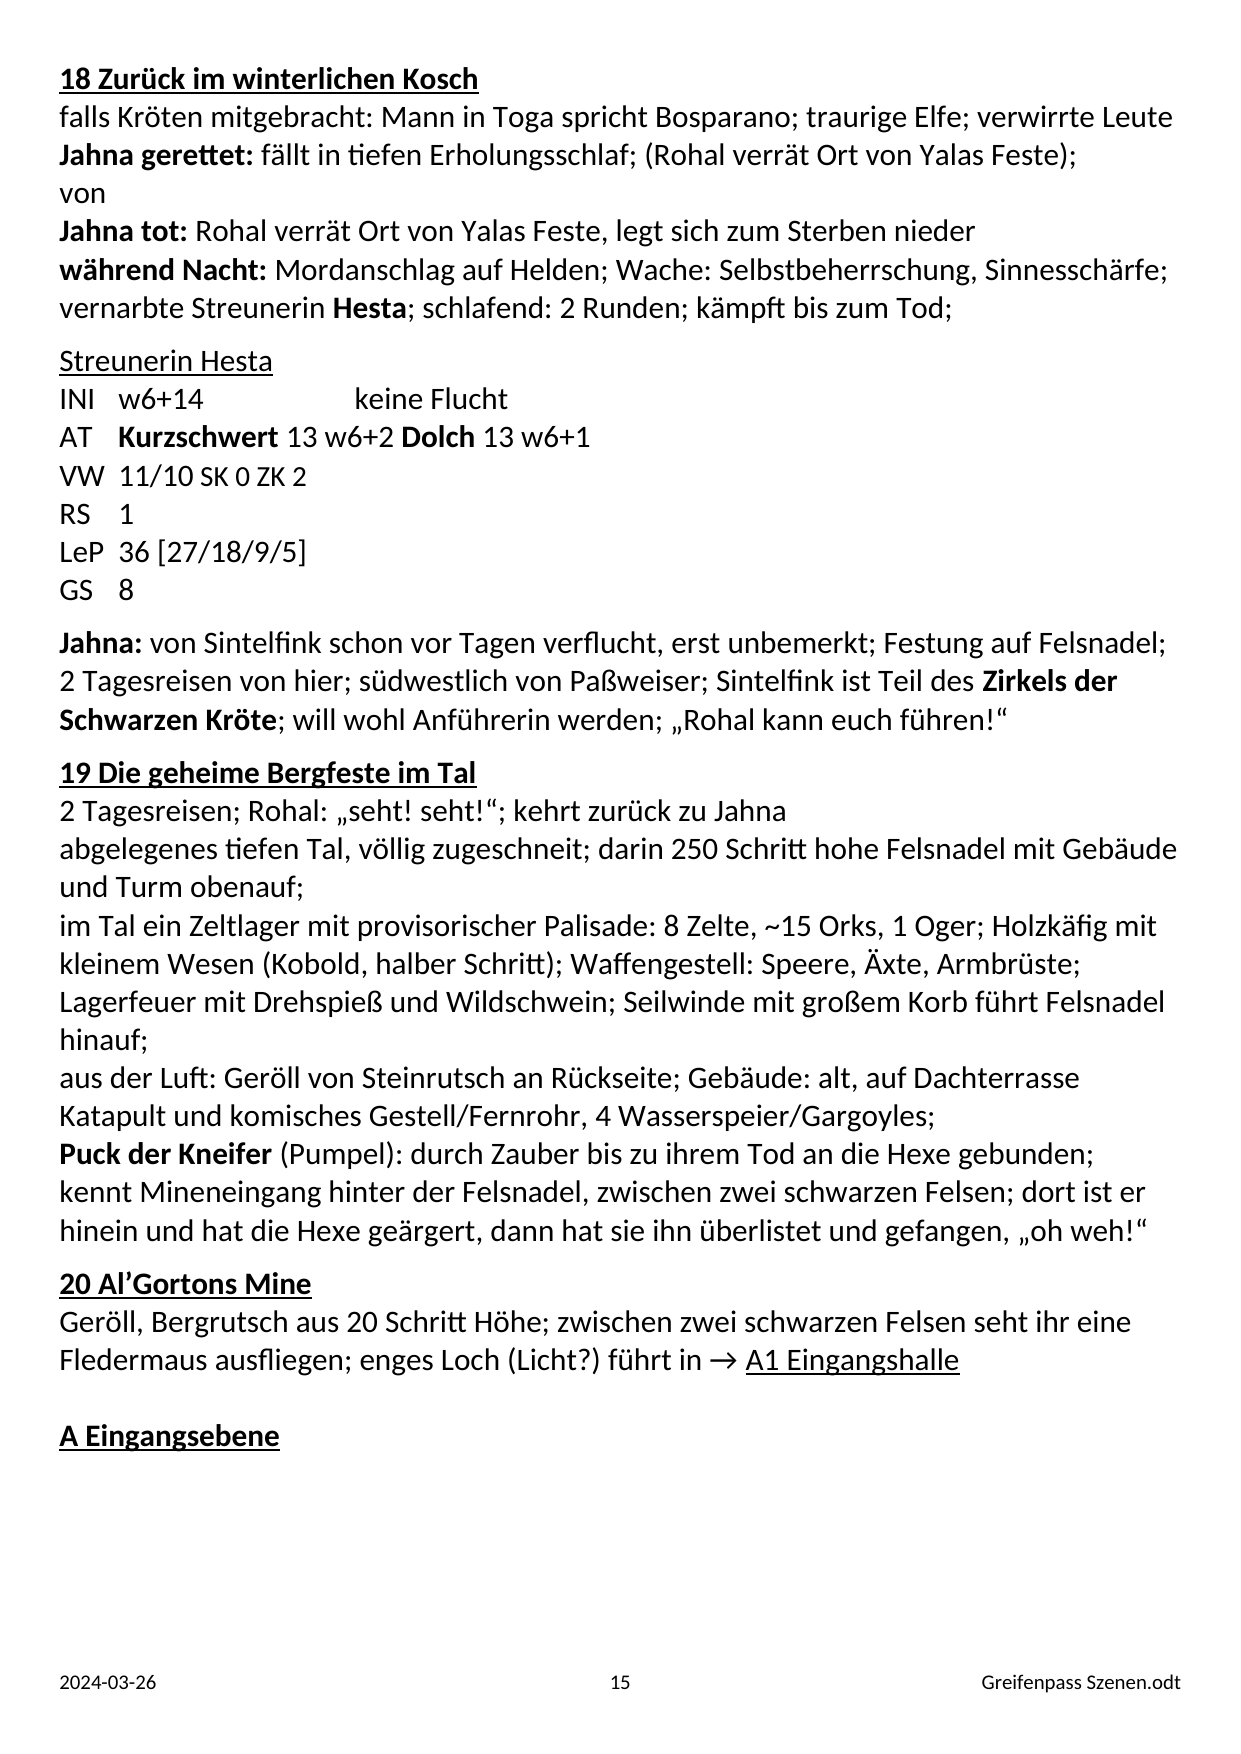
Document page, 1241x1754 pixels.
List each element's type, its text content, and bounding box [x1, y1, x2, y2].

text INI w6+14 keine Flucht [59, 379, 1181, 417]
text 20 Al’Gortons Mine [59, 1264, 1181, 1302]
text RS 1 [59, 494, 1181, 532]
text A Eingangsebene [59, 1417, 1181, 1455]
text GS 8 [59, 570, 1181, 608]
text Geröll, Bergrutsch aus 20 Schritt Höhe; zwischen zwei schwarzen Felsen seht ihr eine Fledermaus ausfliegen; enges Loch (Licht?) führt in → A1 Eingangshalle [59, 1302, 1181, 1378]
text VW 11/10 SK 0 ZK 2 [59, 456, 1181, 494]
text Streunerin Hesta [59, 341, 1181, 379]
text Jahna tot: Rohal verrät Ort von Yalas Feste, legt sich zum Sterben nieder [59, 212, 1181, 250]
text LeP 36 [27/18/9/5] [59, 532, 1181, 570]
text 2 Tagesreisen; Rohal: „seht! seht!“; kehrt zurück zu Jahna [59, 791, 1181, 829]
text während Nacht: Mordanschlag auf Helden; Wache: Selbstbeherrschung, Sinnesschärfe; vernarbte Streunerin Hesta; schlafend: 2 Runden; kämpft bis zum Tod; [59, 250, 1181, 341]
text AT Kurzschwert 13 w6+2 Dolch 13 w6+1 [59, 417, 1181, 456]
text 18 Zurück im winterlichen Kosch [59, 59, 1181, 97]
text abgelegenes tiefen Tal, völlig zugeschneit; darin 250 Schritt hohe Felsnadel mit Gebäude und Turm obenauf; im Tal ein Zeltlager mit provisorischer Palisade: 8 Zelte, ~15 Orks, 1 Oger; Holzkäfig mit kleinem Wesen (Kobold, halber Schritt); Waffengestell: Speere, Äxte, Armbrüste; Lagerfeuer mit Drehspieß und Wildschwein; Seilwinde mit großem Korb führt Felsnadel hinauf; [59, 829, 1181, 1058]
text falls Kröten mitgebracht: Mann in Toga spricht Bosparano; traurige Elfe; verwirrte Leute [59, 97, 1181, 135]
text Puck der Kneifer (Pumpel): durch Zauber bis zu ihrem Tod an die Hexe gebunden; kennt Mineneingang hinter der Felsnadel, zwischen zwei schwarzen Felsen; dort ist er hinein und hat die Hexe geärgert, dann hat sie ihn überlistet und gefangen, „oh weh!“ [59, 1134, 1181, 1249]
text 19 Die geheime Bergfeste im Tal [59, 753, 1181, 791]
text Jahna gerettet: fällt in tiefen Erholungsschlaf; (Rohal verrät Ort von Yalas Feste); von [59, 135, 1181, 212]
text Jahna: von Sintelfink schon vor Tagen verflucht, erst unbemerkt; Festung auf Felsnadel; 2 Tagesreisen von hier; südwestlich von Paßweiser; Sintelfink ist Teil des Zirkels der Schwarzen Kröte; will wohl Anführerin werden; „Rohal kann euch führen!“ [59, 623, 1181, 738]
text aus der Luft: Geröll von Steinrutsch an Rückseite; Gebäude: alt, auf Dachterrasse Katapult und komisches Gestell/Fernrohr, 4 Wasserspeier/Gargoyles; [59, 1058, 1181, 1134]
